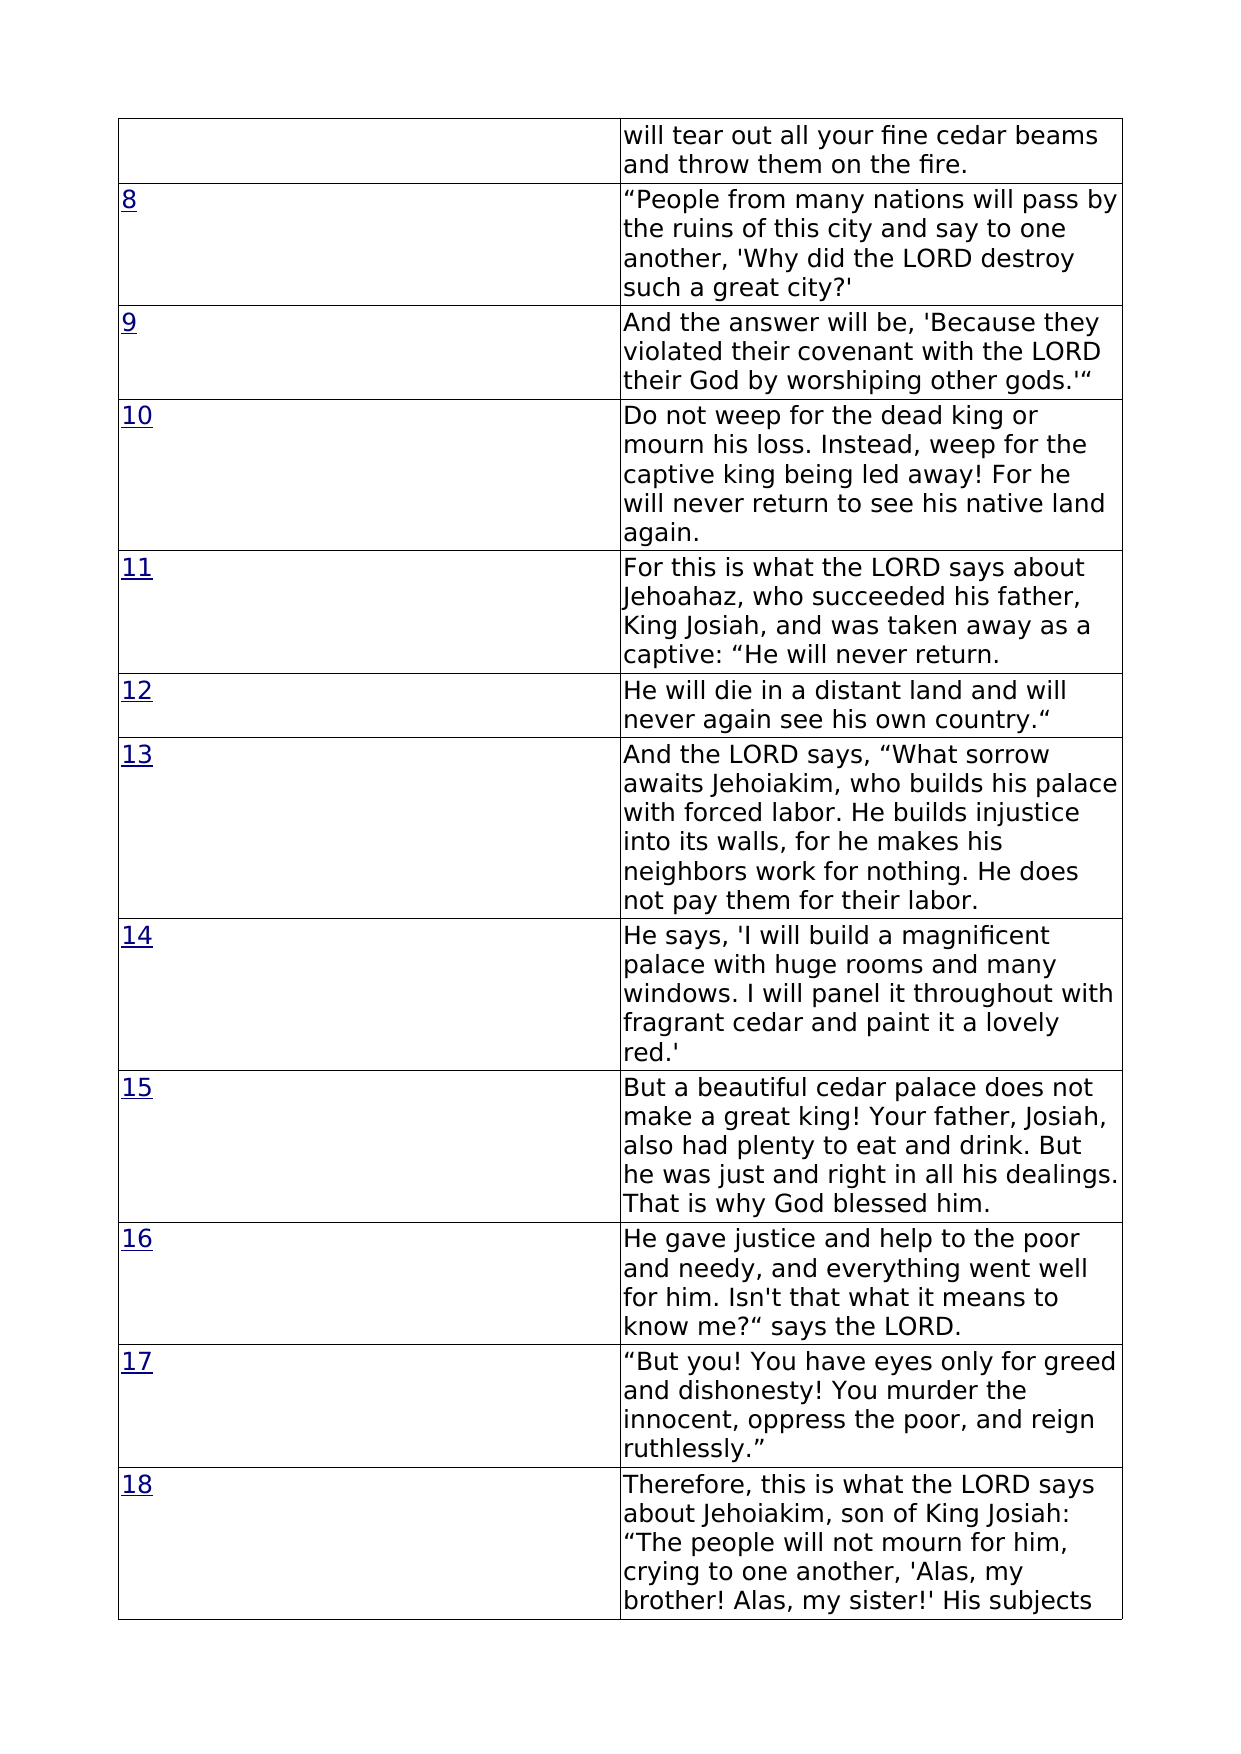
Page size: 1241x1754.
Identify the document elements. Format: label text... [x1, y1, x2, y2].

table_cell 12 [119, 674, 620, 737]
table_cell “But you! You have eyes only for greed and dishonesty! You murder the innocent, oppress the poor, and reign ruthlessly.” [621, 1345, 1122, 1467]
table_cell But a beautiful cedar palace does not make a great king! Your father, Josiah, also had plenty to eat and drink. But he was just and right in all his dealings. That is why God blessed him. [621, 1071, 1122, 1222]
table_cell “People from many nations will pass by the ruins of this city and say to one another, 'Why did the LORD destroy such a great city?' [621, 184, 1122, 305]
table_cell [119, 119, 620, 182]
table_cell Do not weep for the dead king or mourn his loss. Instead, weep for the captive king being led away! For he will never return to see his native land again. [621, 400, 1122, 550]
table_cell And the answer will be, 'Because they violated their covenant with the LORD their God by worshiping other gods.'“ [621, 306, 1122, 398]
table_cell He gave justice and help to the poor and needy, and everything went well for him. Isn't that what it means to know me?“ says the LORD. [621, 1223, 1122, 1344]
table_cell 18 [119, 1468, 620, 1618]
table_cell 9 [119, 306, 620, 398]
table_cell 8 [119, 184, 620, 305]
table_cell And the LORD says, “What sorrow awaits Jehoiakim, who builds his palace with forced labor. He builds injustice into its walls, for he makes his neighbors work for nothing. He does not pay them for their labor. [621, 738, 1122, 918]
table_cell He says, 'I will build a magnificent palace with huge rooms and many windows. I will panel it throughout with fragrant cedar and paint it a lovely red.' [621, 919, 1122, 1070]
table_cell 13 [119, 738, 620, 918]
table_cell 11 [119, 551, 620, 673]
table_cell will tear out all your fine cedar beams and throw them on the fire. [621, 119, 1122, 182]
table_cell 17 [119, 1345, 620, 1467]
table_cell 14 [119, 919, 620, 1070]
table_cell 10 [119, 400, 620, 550]
table_cell He will die in a distant land and will never again see his own country.“ [621, 674, 1122, 737]
table_cell 16 [119, 1223, 620, 1344]
table_cell Therefore, this is what the LORD says about Jehoiakim, son of King Josiah: “The people will not mourn for him, crying to one another, 'Alas, my brother! Alas, my sister!' His subjects [621, 1468, 1122, 1618]
table_cell 15 [119, 1071, 620, 1222]
table_cell For this is what the LORD says about Jehoahaz, who succeeded his father, King Josiah, and was taken away as a captive: “He will never return. [621, 551, 1122, 673]
